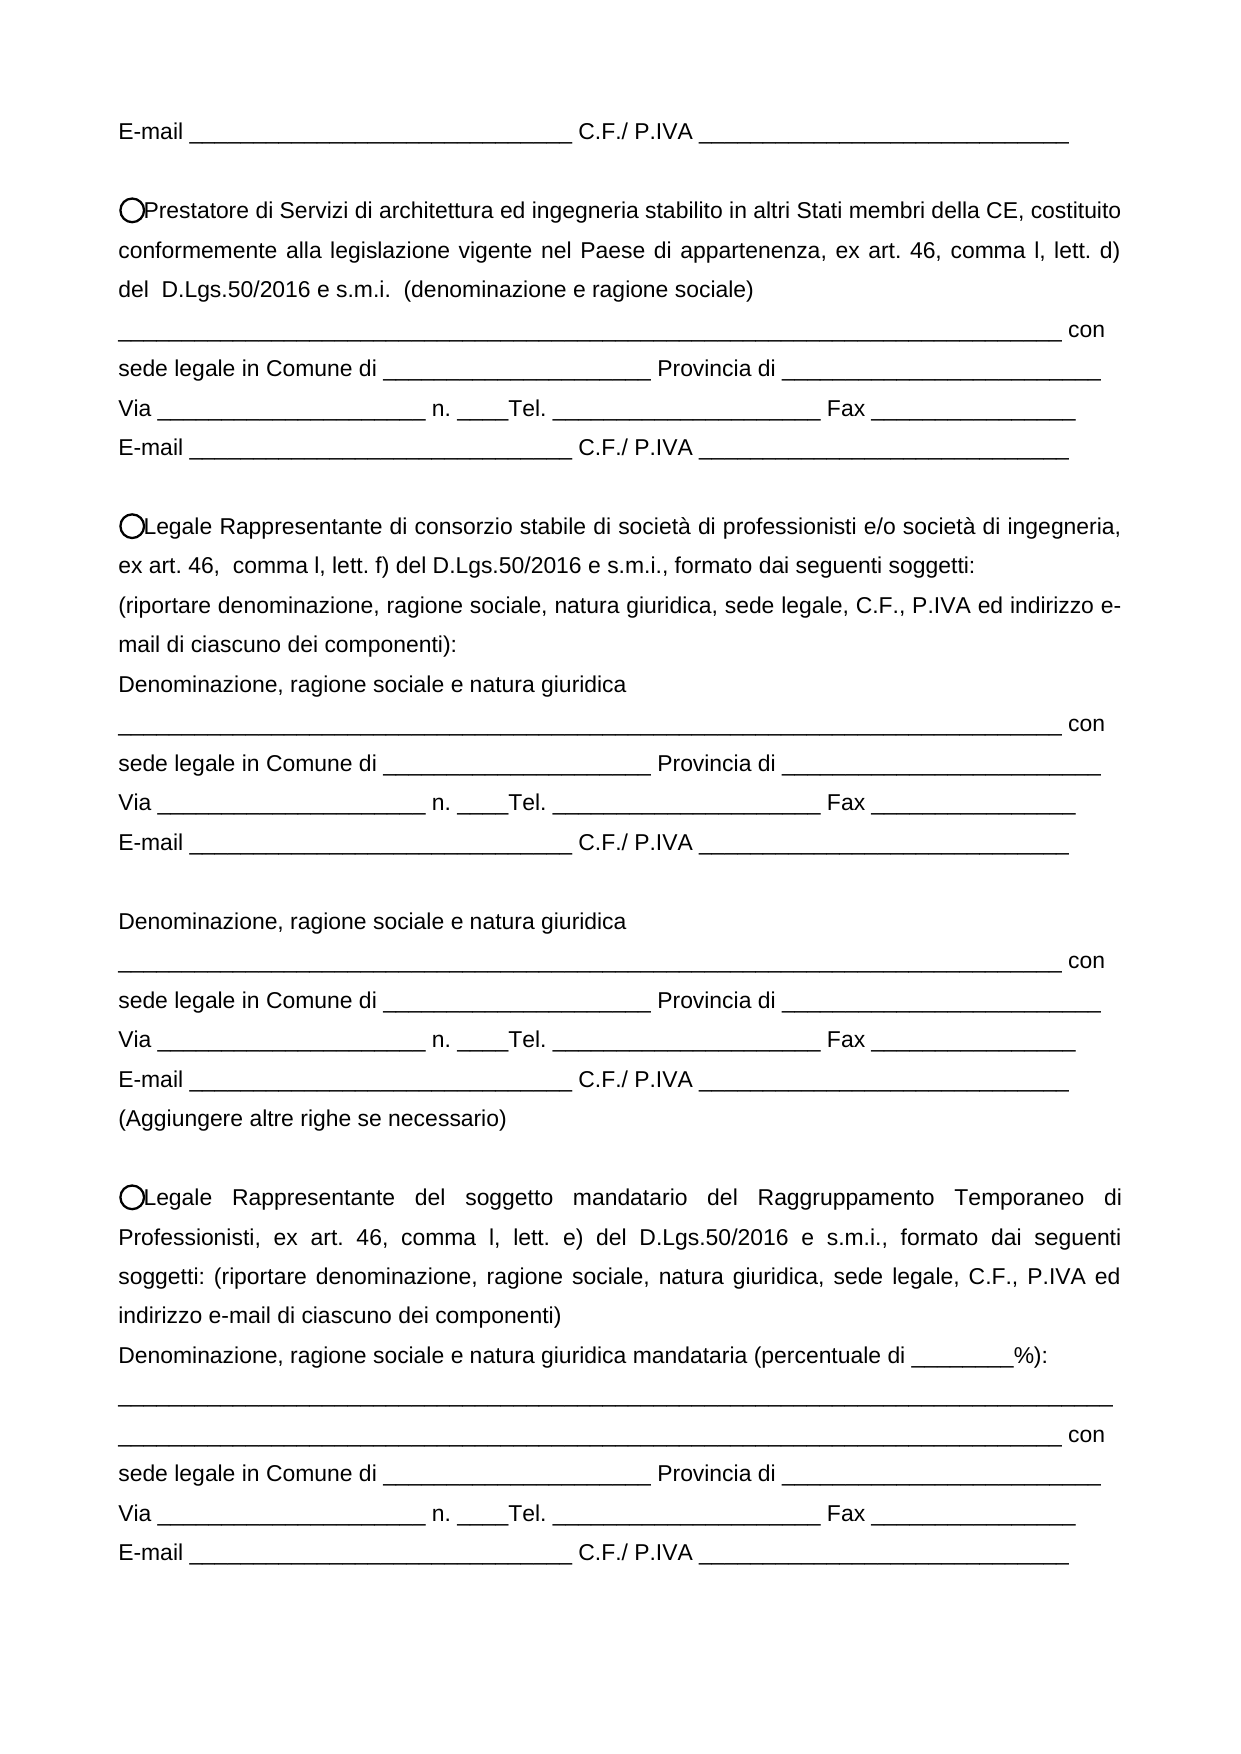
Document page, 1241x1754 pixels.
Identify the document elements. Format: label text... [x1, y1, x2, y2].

text (riportare denominazione, ragione sociale, natura giuridica, sede legale, C.F., P.IVA ed indirizzo e-mail di ciascuno dei componenti): [118, 592, 1122, 658]
text sede legale in Comune di _____________________ Provincia di _________________________ [118, 1460, 1122, 1487]
text ______________________________________________________________________________ [118, 1381, 1122, 1408]
text (Aggiungere altre righe se necessario) [118, 1105, 1122, 1131]
text Legale Rappresentante del soggetto mandatario del Raggruppamento Temporaneo di Professionisti, ex art. 46, comma l, lett. e) del D.Lgs.50/2016 e s.m.i., formato dai seguenti soggetti: (riportare denominazione, ragione sociale, natura giuridica, sede legale, C.F., P.IVA ed indirizzo e-mail di ciascuno dei componenti) [118, 1184, 1122, 1329]
text conformemente alla legislazione vigente nel Paese di appartenenza, ex art. 46, comma l, lett. d) del D.Lgs.50/2016 e s.m.i. (denominazione e ragione sociale) [118, 237, 1122, 302]
text Via _____________________ n. ____Tel. _____________________ Fax ________________ [118, 1026, 1122, 1052]
text E-mail ______________________________ C.F./ P.IVA _____________________________ [118, 1539, 1122, 1566]
text Prestatore di Servizi di architettura ed ingegneria stabilito in altri Stati membri della CE, costituito [136, 197, 1122, 223]
text E-mail ______________________________ C.F./ P.IVA _____________________________ [118, 118, 1122, 144]
text __________________________________________________________________________ con [118, 947, 1122, 973]
text Denominazione, ragione sociale e natura giuridica mandataria (percentuale di ________%): [118, 1342, 1122, 1368]
text sede legale in Comune di _____________________ Provincia di _________________________ [118, 750, 1122, 776]
text Via _____________________ n. ____Tel. _____________________ Fax ________________ [118, 394, 1122, 421]
text Denominazione, ragione sociale e natura giuridica [118, 671, 1122, 697]
text __________________________________________________________________________ con [118, 710, 1122, 737]
text __________________________________________________________________________ con [118, 1421, 1122, 1447]
text E-mail ______________________________ C.F./ P.IVA _____________________________ [118, 829, 1122, 855]
text E-mail ______________________________ C.F./ P.IVA _____________________________ [118, 434, 1122, 460]
text E-mail ______________________________ C.F./ P.IVA _____________________________ [118, 1066, 1122, 1092]
text __________________________________________________________________________ con [118, 316, 1122, 342]
text Via _____________________ n. ____Tel. _____________________ Fax ________________ [118, 1500, 1122, 1526]
text Legale Rappresentante di consorzio stabile di società di professionisti e/o società di ingegneria, ex art. 46, comma l, lett. f) del D.Lgs.50/2016 e s.m.i., formato dai seguenti soggetti: [118, 513, 1122, 579]
text Via _____________________ n. ____Tel. _____________________ Fax ________________ [118, 789, 1122, 816]
text Denominazione, ragione sociale e natura giuridica [118, 908, 1122, 934]
text sede legale in Comune di _____________________ Provincia di _________________________ [118, 355, 1122, 381]
text sede legale in Comune di _____________________ Provincia di _________________________ [118, 987, 1122, 1013]
